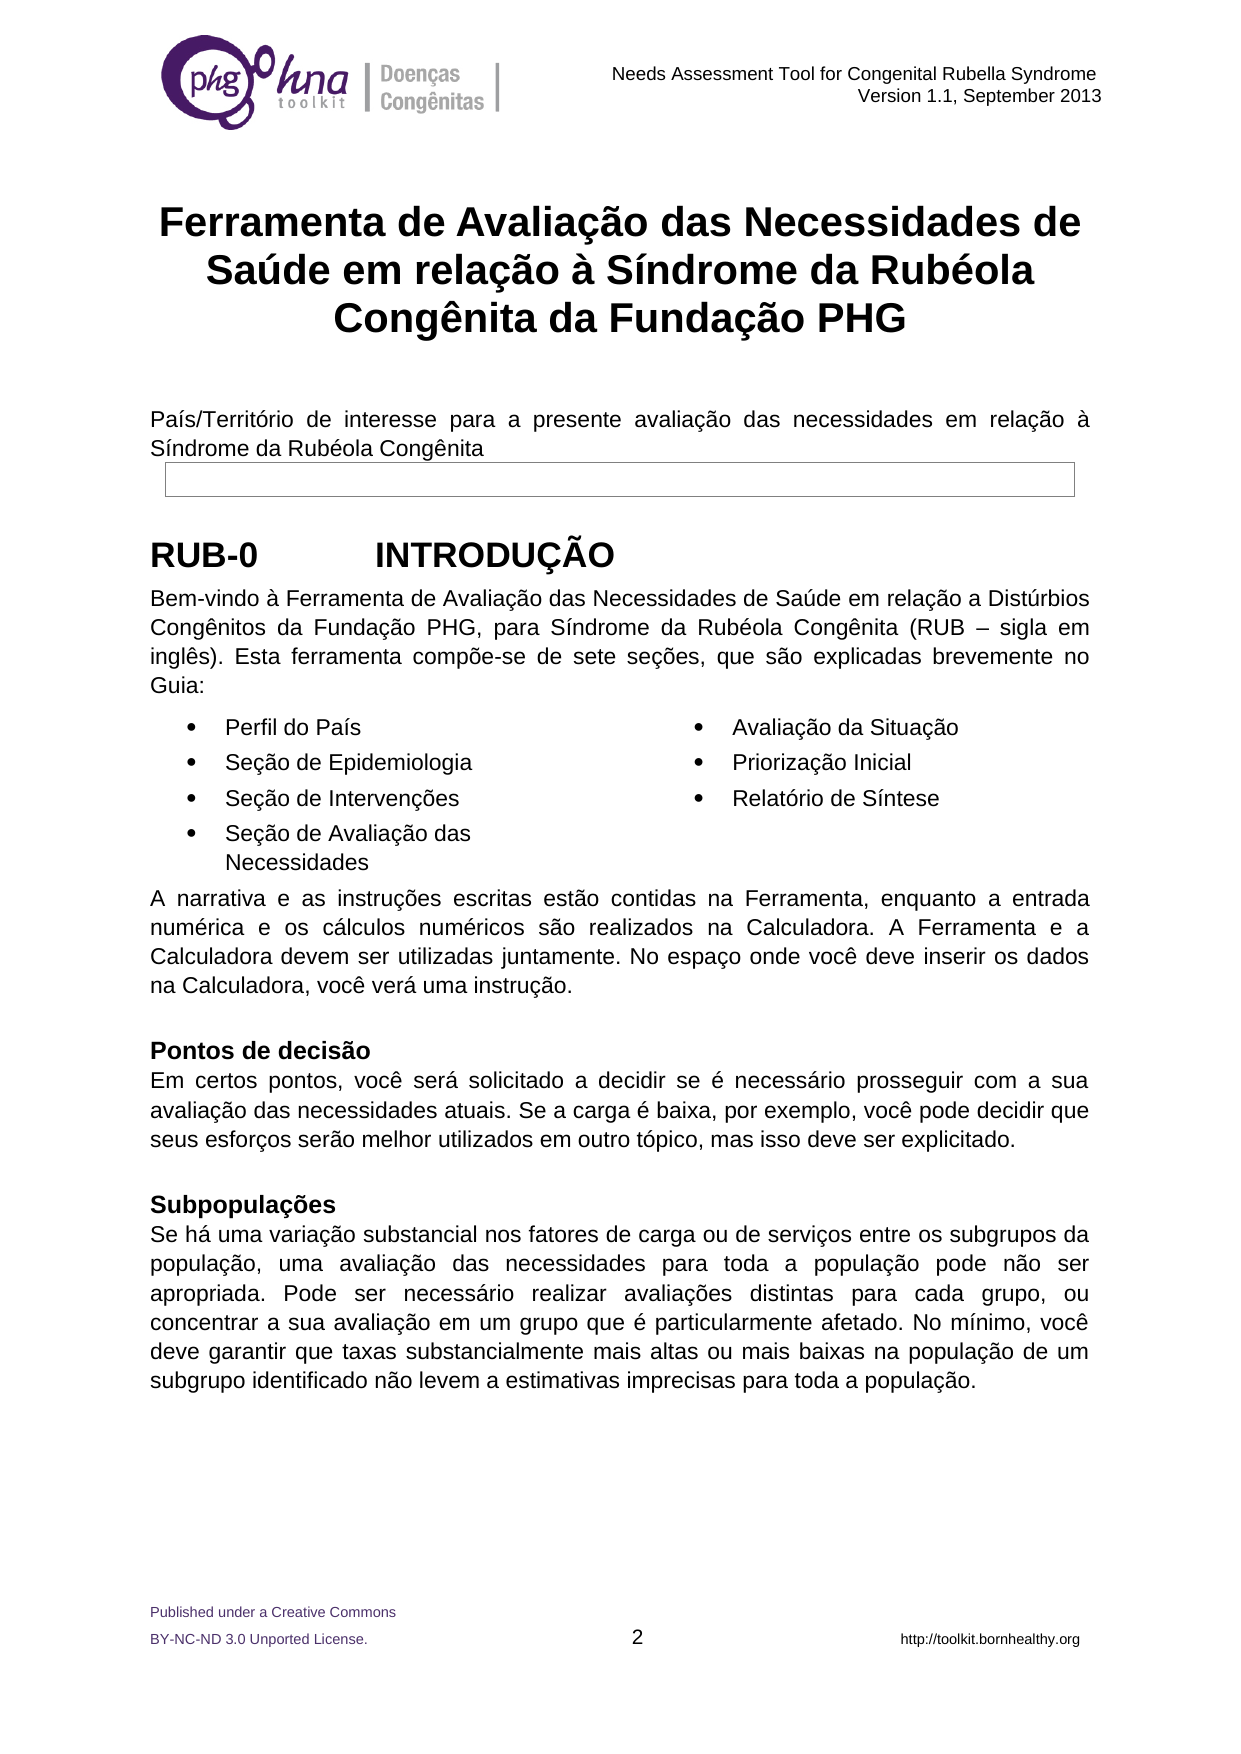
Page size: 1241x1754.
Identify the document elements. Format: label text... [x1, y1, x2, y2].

list Seção de Intervenções [187, 782, 583, 811]
text Subpopulações [150, 1189, 1090, 1218]
text A narrativa e as instruções escritas estão contidas na Ferramenta, enquanto a entrada numérica e os cálculos numéricos são realizados na Calculadora. A Ferramenta e a Calculadora devem ser utilizadas juntamente. No espaço onde você deve inserir os dados na Calculadora, você verá uma instrução. [150, 882, 1090, 998]
subtitle RUB-0 Introdução [150, 535, 1090, 575]
list Relatório de Síntese [694, 782, 1090, 811]
list Avaliação da Situação [694, 711, 1090, 740]
text Se há uma variação substancial nos fatores de carga ou de serviços entre os subgrupos da população, uma avaliação das necessidades para toda a população pode não ser apropriada. Pode ser necessário realizar avaliações distintas para cada grupo, ou concentrar a sua avaliação em um grupo que é particularmente afetado. No mínimo, você deve garantir que taxas substancialmente mais altas ou mais baixas na população de um subgrupo identificado não levem a estimativas imprecisas para toda a população. [150, 1218, 1090, 1393]
subtitle País/Território de interesse para a presente avaliação das necessidades em relação à Síndrome da Rubéola Congênita [150, 403, 1090, 462]
text Em certos pontos, você será solicitado a decidir se é necessário prosseguir com a sua avaliação das necessidades atuais. Se a carga é baixa, por exemplo, você pode decidir que seus esforços serão melhor utilizados em outro tópico, mas isso deve ser explicitado. [150, 1064, 1090, 1152]
list Perfil do País [187, 711, 583, 740]
list Seção de Epidemiologia [187, 746, 583, 775]
text Pontos de decisão [150, 1036, 1090, 1064]
subtitle Ferramenta de Avaliação das Necessidades de Saúde em relação à Síndrome da Rubéola Congênita da Fundação PHG [150, 197, 1090, 341]
text Bem-vindo à Ferramenta de Avaliação das Necessidades de Saúde em relação a Distúrbios Congênitos da Fundação PHG, para Síndrome da Rubéola Congênita (RUB – sigla em inglês). Esta ferramenta compõe-se de sete seções, que são explicadas brevemente no Guia: [150, 582, 1090, 698]
list Seção de Avaliação das Necessidades [187, 817, 583, 875]
list Priorização Inicial [694, 746, 1090, 775]
